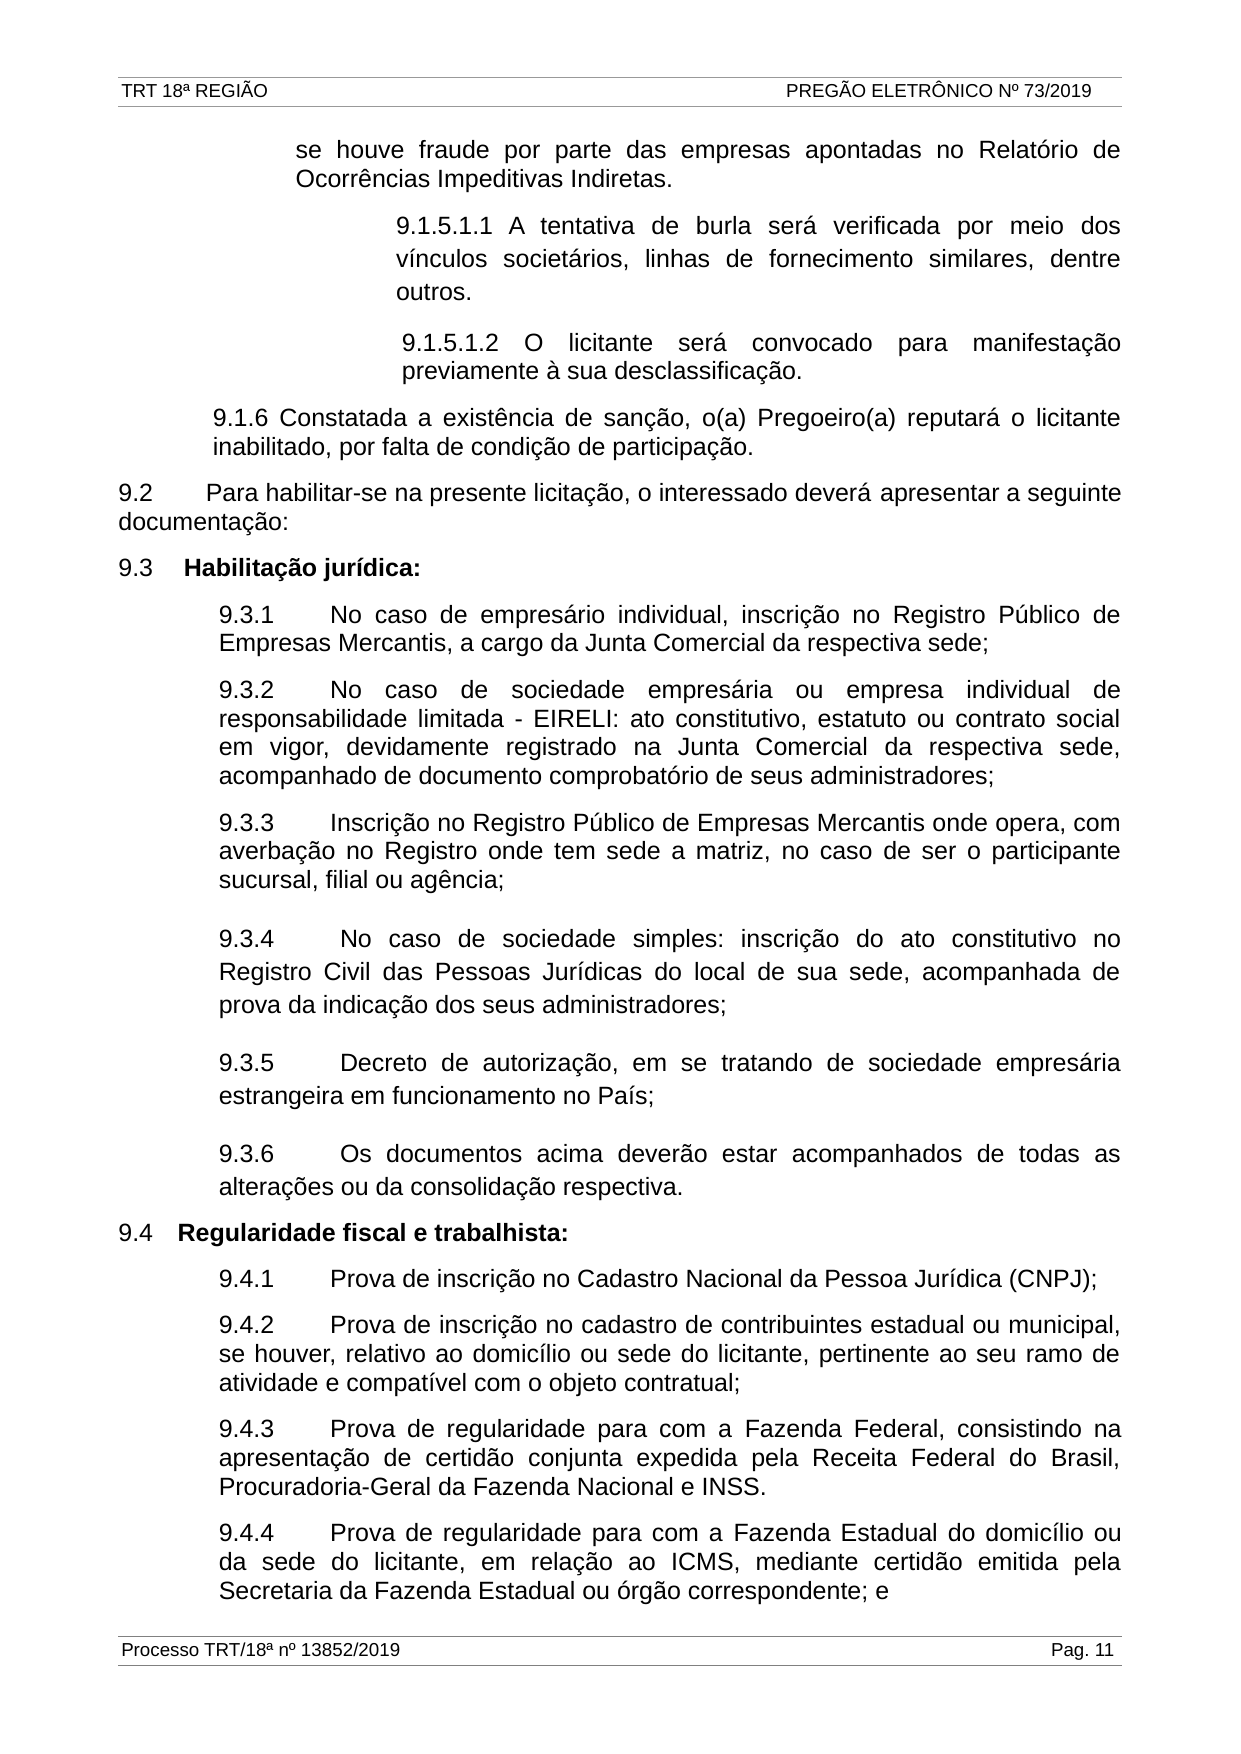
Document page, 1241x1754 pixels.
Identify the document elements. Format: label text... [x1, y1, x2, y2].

text 9.3.3 Inscrição no Registro Público de Empresas Mercantis onde opera, com averbação no Registro onde tem sede a matriz, no caso de ser o participante sucursal, filial ou agência; [218, 807, 1122, 894]
list 9.4.3 Prova de regularidade para com a Fazenda Federal, consistindo na apresentação de certidão conjunta expedida pela Receita Federal do Brasil, Procuradoria-Geral da Fazenda Nacional e INSS. [218, 1414, 1122, 1501]
text 9.3 Habilitação jurídica: [118, 553, 1122, 582]
text 9.3.1 No caso de empresário individual, inscrição no Registro Público de Empresas Mercantis, a cargo da Junta Comercial da respectiva sede; [218, 599, 1122, 657]
text 9.2 Para habilitar-se na presente licitação, o interessado deverá apresentar a seguinte documentação: [118, 478, 1122, 535]
text 9.1.5.1.2 O licitante será convocado para manifestação previamente à sua desclassificação. [402, 327, 1122, 385]
text 9.3.2 No caso de sociedade empresária ou empresa individual de responsabilidade limitada - EIRELI: ato constitutivo, estatuto ou contrato social em vigor, devidamente registrado na Junta Comercial da respectiva sede, acompanhado de documento comprobatório de seus administradores; [218, 675, 1122, 790]
list 9.4.2 Prova de inscrição no cadastro de contribuintes estadual ou municipal, se houver, relativo ao domicílio ou sede do licitante, pertinente ao seu ramo de atividade e compatível com o objeto contratual; [218, 1311, 1122, 1397]
list 9.3.6 Os documentos acima deverão estar acompanhados de todas as alterações ou da consolidação respectiva. [218, 1139, 1122, 1201]
list 9.1.5.1.1 A tentativa de burla será verificada por meio dos vínculos societários, linhas de fornecimento similares, dentre outros. [396, 211, 1122, 306]
text 9.4 Regularidade fiscal e trabalhista: [118, 1218, 1122, 1246]
text 9.1.6 Constatada a existência de sanção, o(a) Pregoeiro(a) reputará o licitante inabilitado, por falta de condição de participação. [213, 403, 1122, 460]
list 9.4.1 Prova de inscrição no Cadastro Nacional da Pessoa Jurídica (CNPJ); [218, 1264, 1122, 1293]
list 9.3.5 Decreto de autorização, em se tratando de sociedade empresária estrangeira em funcionamento no País; [218, 1048, 1122, 1110]
list 9.4.4 Prova de regularidade para com a Fazenda Estadual do domicílio ou da sede do licitante, em relação ao ICMS, mediante certidão emitida pela Secretaria da Fazenda Estadual ou órgão correspondente; e [218, 1518, 1122, 1605]
list 9.3.4 No caso de sociedade simples: inscrição do ato constitutivo no Registro Civil das Pessoas Jurídicas do local de sua sede, acompanhada de prova da indicação dos seus administradores; [218, 924, 1122, 1019]
text se houve fraude por parte das empresas apontadas no Relatório de Ocorrências Impeditivas Indiretas. [295, 136, 1122, 193]
